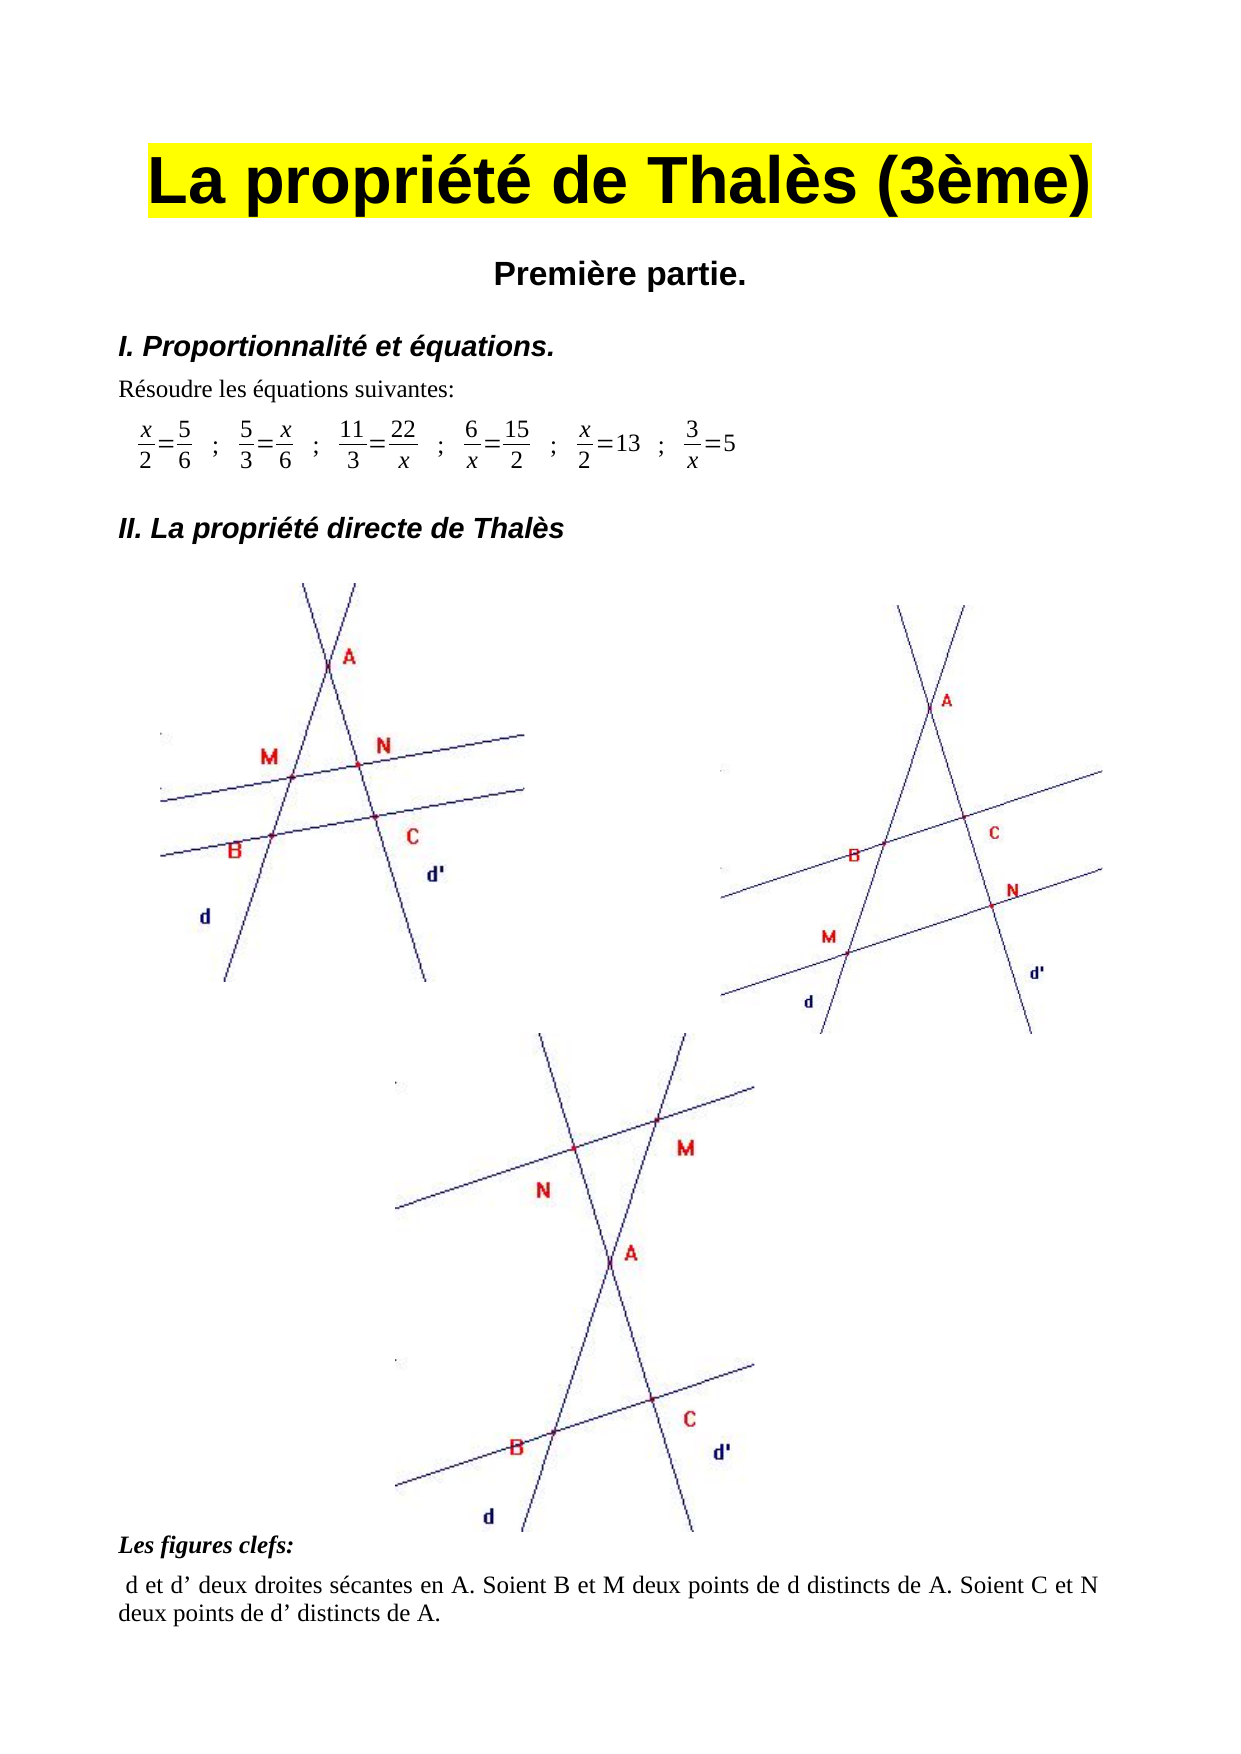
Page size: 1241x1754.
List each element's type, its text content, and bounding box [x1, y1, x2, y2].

subtitle Les figures clefs: [118, 582, 1122, 1559]
text ;;;;; [118, 415, 1122, 474]
picture [160, 583, 525, 982]
subtitle II. La propriété directe de Thalès [118, 512, 1122, 544]
picture [395, 605, 1103, 1532]
text d et d’ deux droites sécantes en A. Soient B et M deux points de d distincts de A. Soient C et N deux points de d’ distincts de A. [118, 1572, 1100, 1627]
subtitle La propriété de Thalès (3ème) [118, 143, 1122, 218]
subtitle Première partie. [118, 255, 1122, 293]
text Résoudre les équations suivantes: [118, 375, 1122, 403]
subtitle I. Proportionnalité et équations. [118, 330, 1122, 363]
